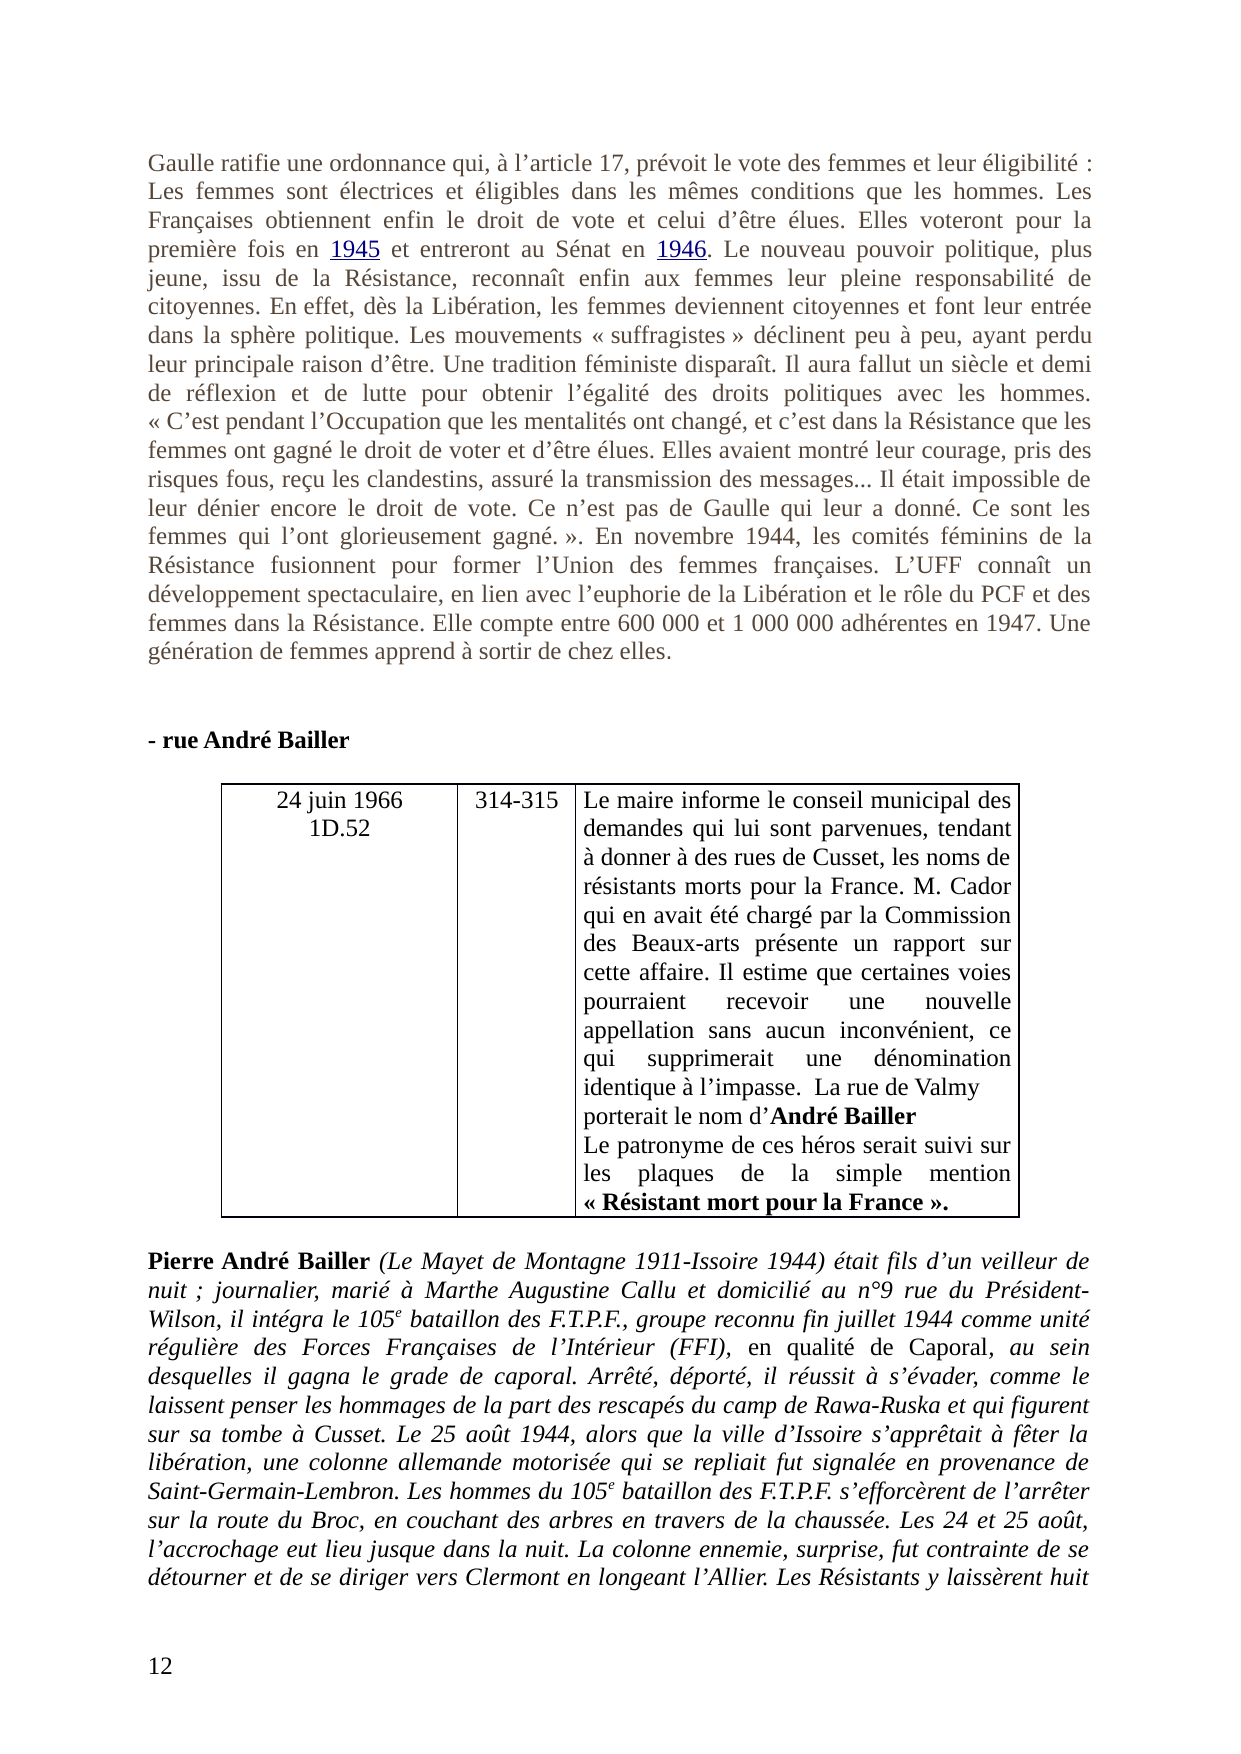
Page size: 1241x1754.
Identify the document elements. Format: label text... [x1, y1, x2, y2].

text - rue André Bailler [148, 726, 1093, 754]
table_header Le maire informe le conseil municipal des demandes qui lui sont parvenues, tendant à donner à des rues de Cusset, les noms de résistants morts pour la France. M. Cador qui en avait été chargé par la Commission des Beaux-arts présente un rapport sur cette affaire. Il estime que certaines voies pourraient recevoir une nouvelle appellation sans aucun inconvénient, ce qui supprimerait une dénomination identique à l’impasse. La rue de Valmy porterait le nom d’André Bailler Le patronyme de ces héros serait suivi sur les plaques de la simple mention « Résistant mort pour la France ». [576, 785, 1018, 1216]
table_header 24 juin 1966 1D.52 [222, 785, 457, 1216]
text Pierre André Bailler (Le Mayet de Montagne 1911-Issoire 1944) était fils d’un veilleur de nuit ; journalier, marié à Marthe Augustine Callu et domicilié au n°9 rue du Président- Wilson, il intégra le 105e bataillon des F.T.P.F., groupe reconnu fin juillet 1944 comme unité régulière des Forces Françaises de l’Intérieur (FFI), en qualité de Caporal, au sein desquelles il gagna le grade de caporal. Arrêté, déporté, il réussit à s’évader, comme le laissent penser les hommages de la part des rescapés du camp de Rawa-Ruska et qui figurent sur sa tombe à Cusset. Le 25 août 1944, alors que la ville d’Issoire s’apprêtait à fêter la libération, une colonne allemande motorisée qui se repliait fut signalée en provenance de Saint-Germain-Lembron. Les hommes du 105e bataillon des F.T.P.F. s’efforcèrent de l’arrêter sur la route du Broc, en couchant des arbres en travers de la chaussée. Les 24 et 25 août, l’accrochage eut lieu jusque dans la nuit. La colonne ennemie, surprise, fut contrainte de se détourner et de se diriger vers Clermont en longeant l’Allier. Les Résistants y laissèrent huit [148, 1246, 1093, 1591]
text Gaulle ratifie une ordonnance qui, à l’article 17, prévoit le vote des femmes et leur éligibilité : Les femmes sont électrices et éligibles dans les mêmes conditions que les hommes. Les Françaises obtiennent enfin le droit de vote et celui d’être élues. Elles voteront pour la première fois en 1945 et entreront au Sénat en 1946. Le nouveau pouvoir politique, plus jeune, issu de la Résistance, reconnaît enfin aux femmes leur pleine responsabilité de citoyennes. En effet, dès la Libération, les femmes deviennent citoyennes et font leur entrée dans la sphère politique. Les mouvements « suffragistes » déclinent peu à peu, ayant perdu leur principale raison d’être. Une tradition féministe disparaît. Il aura fallut un siècle et demi de réflexion et de lutte pour obtenir l’égalité des droits politiques avec les hommes. « C’est pendant l’Occupation que les mentalités ont changé, et c’est dans la Résistance que les femmes ont gagné le droit de voter et d’être élues. Elles avaient montré leur courage, pris des risques fous, reçu les clandestins, assuré la transmission des messages... Il était impossible de leur dénier encore le droit de vote. Ce n’est pas de Gaulle qui leur a donné. Ce sont les femmes qui l’ont glorieusement gagné. ». En novembre 1944, les comités féminins de la Résistance fusionnent pour former l’Union des femmes françaises. L’UFF connaît un développement spectaculaire, en lien avec l’euphorie de la Libération et le rôle du PCF et des femmes dans la Résistance. Elle compte entre 600 000 et 1 000 000 adhérentes en 1947. Une génération de femmes apprend à sortir de chez elles. [148, 148, 1093, 665]
table_header 314-315 [458, 785, 575, 1216]
